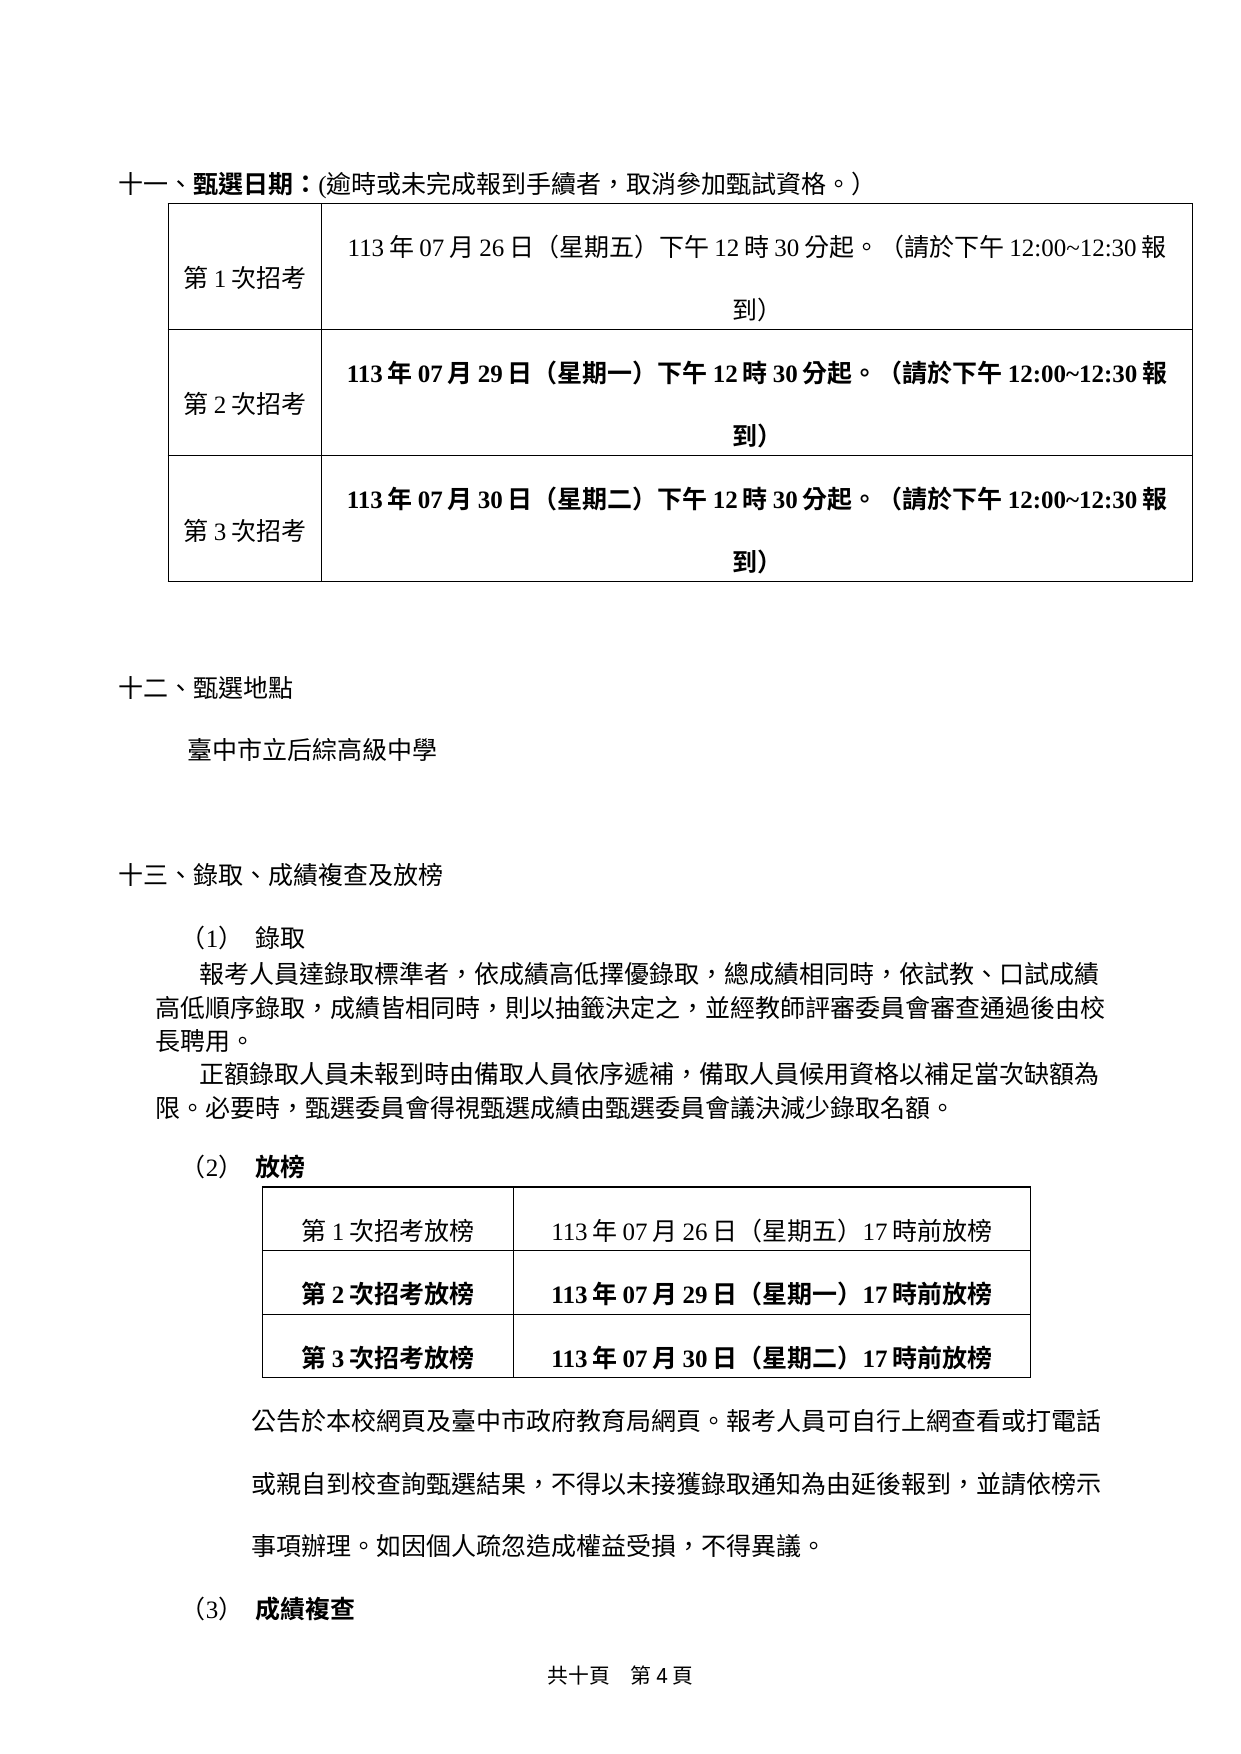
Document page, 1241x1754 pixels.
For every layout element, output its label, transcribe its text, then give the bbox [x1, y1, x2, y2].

list 錄取 [181, 895, 1122, 957]
text 臺中市立后綜高級中學 [181, 707, 1122, 770]
text 公告於本校網頁及臺中市政府教育局網頁。報考人員可自行上網查看或打電話或親自到校查詢甄選結果，不得以未接獲錄取通知為由延後報到，並請依榜示事項辦理。如因個人疏忽造成權益受損，不得異議。 [251, 1378, 1122, 1566]
table_cell 113年07月30日（星期二）17時前放榜 [514, 1315, 1030, 1377]
text 十三、錄取、成績複查及放榜 [118, 832, 1122, 895]
text 十二、甄選地點 [118, 645, 1122, 707]
list 放榜 [181, 1124, 1122, 1186]
table_cell 第2次招考 [169, 330, 321, 455]
table_cell 113年07月29日（星期一）下午12時30分起。（請於下午12:00~12:30報到） [322, 330, 1192, 455]
text 報考人員達錄取標準者，依成績高低擇優錄取，總成績相同時，依試教、口試成績 [156, 957, 1122, 991]
text 正額錄取人員未報到時由備取人員依序遞補，備取人員候用資格以補足當次缺額為 [118, 1057, 1122, 1091]
table_cell 113年07月29日（星期一）17時前放榜 [514, 1251, 1030, 1313]
text 長聘用。 [156, 1024, 1122, 1057]
text 限。必要時，甄選委員會得視甄選成績由甄選委員會議決減少錄取名額。 [118, 1091, 1122, 1124]
table_header 113年07月26日（星期五）下午12時30分起。（請於下午12:00~12:30報到） [322, 204, 1192, 329]
table_header 第1次招考 [169, 204, 321, 329]
table_cell 第3次招考 [169, 456, 321, 581]
table_cell 113年07月30日（星期二）下午12時30分起。（請於下午12:00~12:30報到） [322, 456, 1192, 581]
table_header 113年07月26日（星期五）17時前放榜 [514, 1188, 1030, 1250]
text 十一、甄選日期：(逾時或未完成報到手續者，取消參加甄試資格。） [118, 141, 1122, 203]
list 成績複查 [181, 1566, 1122, 1628]
table_cell 第3次招考放榜 [263, 1315, 513, 1377]
text 高低順序錄取，成績皆相同時，則以抽籤決定之，並經教師評審委員會審查通過後由校 [156, 991, 1122, 1024]
table_header 第1次招考放榜 [263, 1188, 513, 1250]
table_cell 第2次招考放榜 [263, 1251, 513, 1313]
